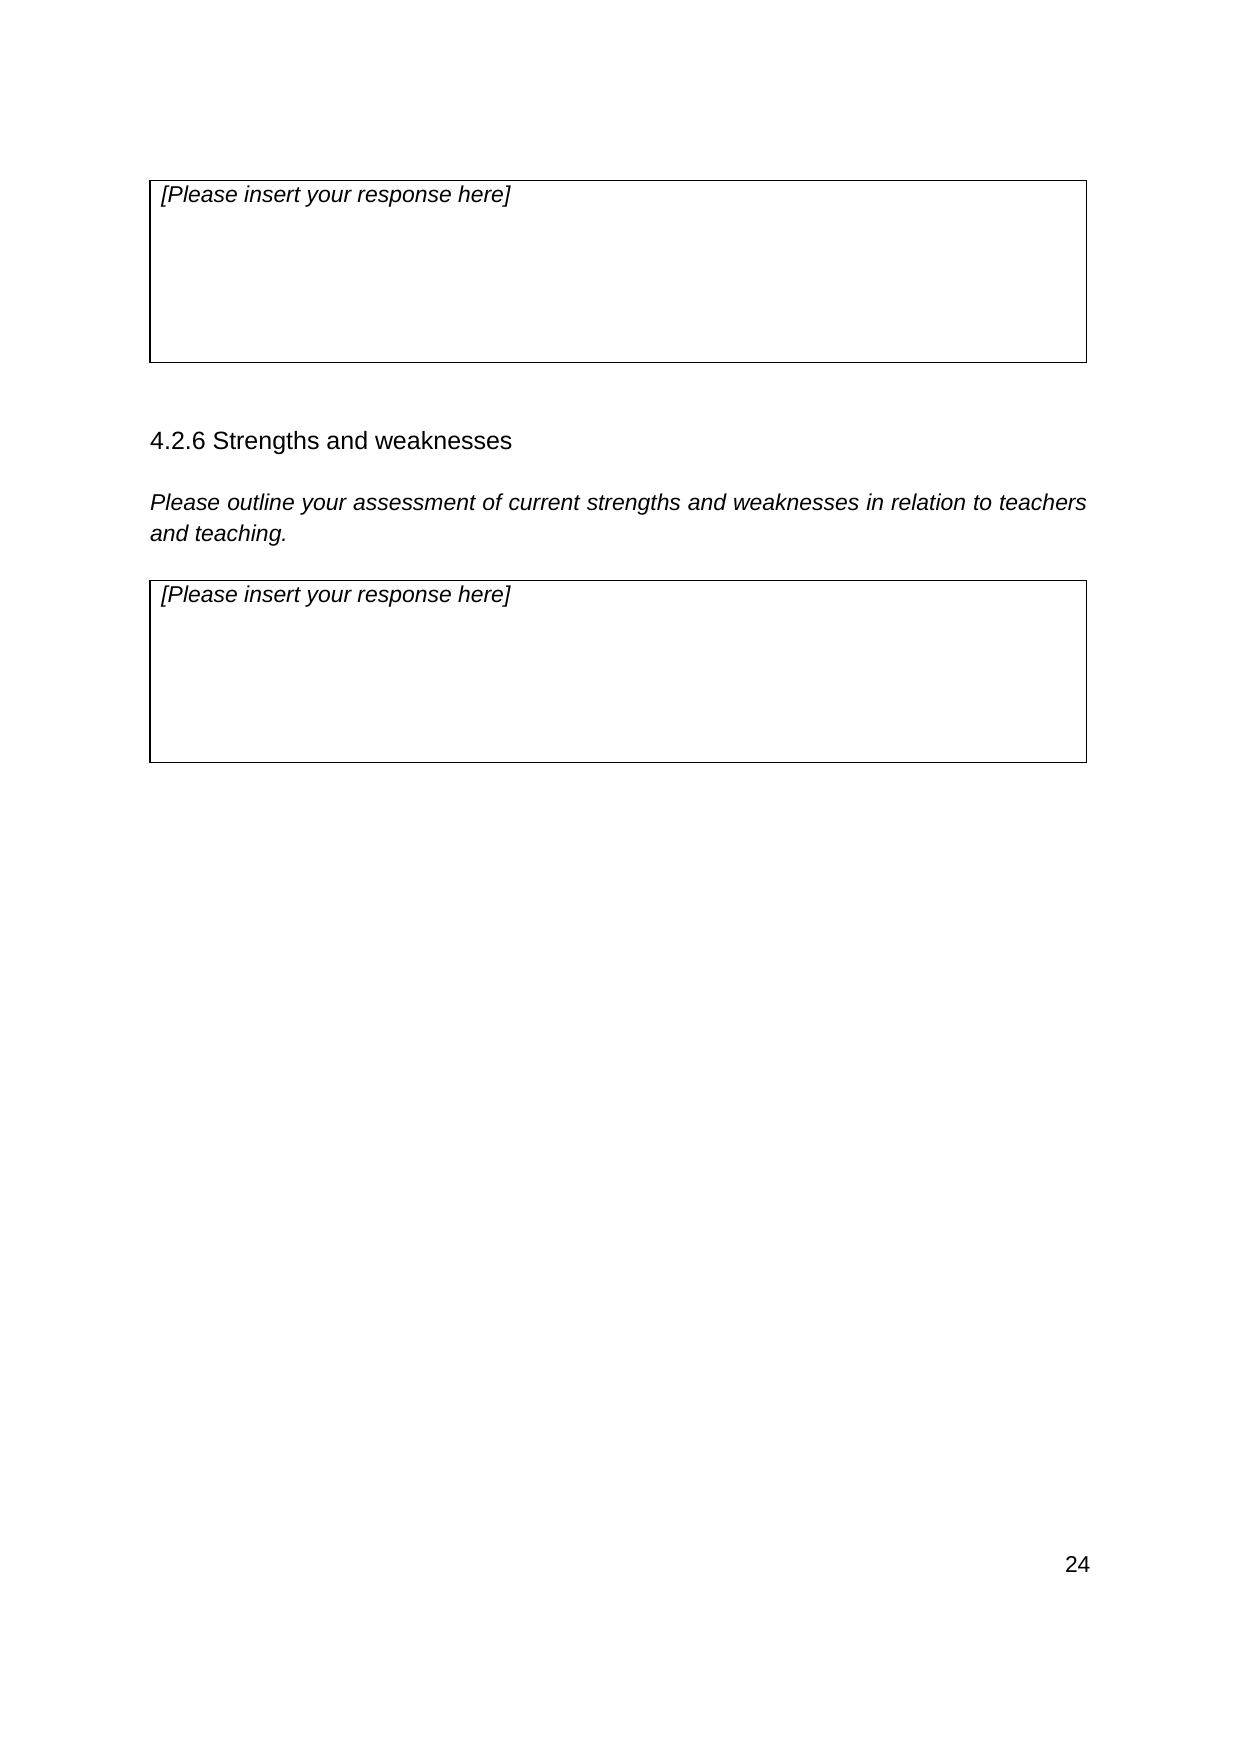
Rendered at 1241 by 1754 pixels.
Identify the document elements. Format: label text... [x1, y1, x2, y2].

text Please outline your assessment of current strengths and weaknesses in relation to teachers and teaching. [150, 489, 1090, 546]
table_header [Please insert your response here] [151, 181, 1086, 362]
text 4.2.6 Strengths and weaknesses [150, 426, 1090, 455]
table_header [Please insert your response here] [151, 581, 1086, 762]
